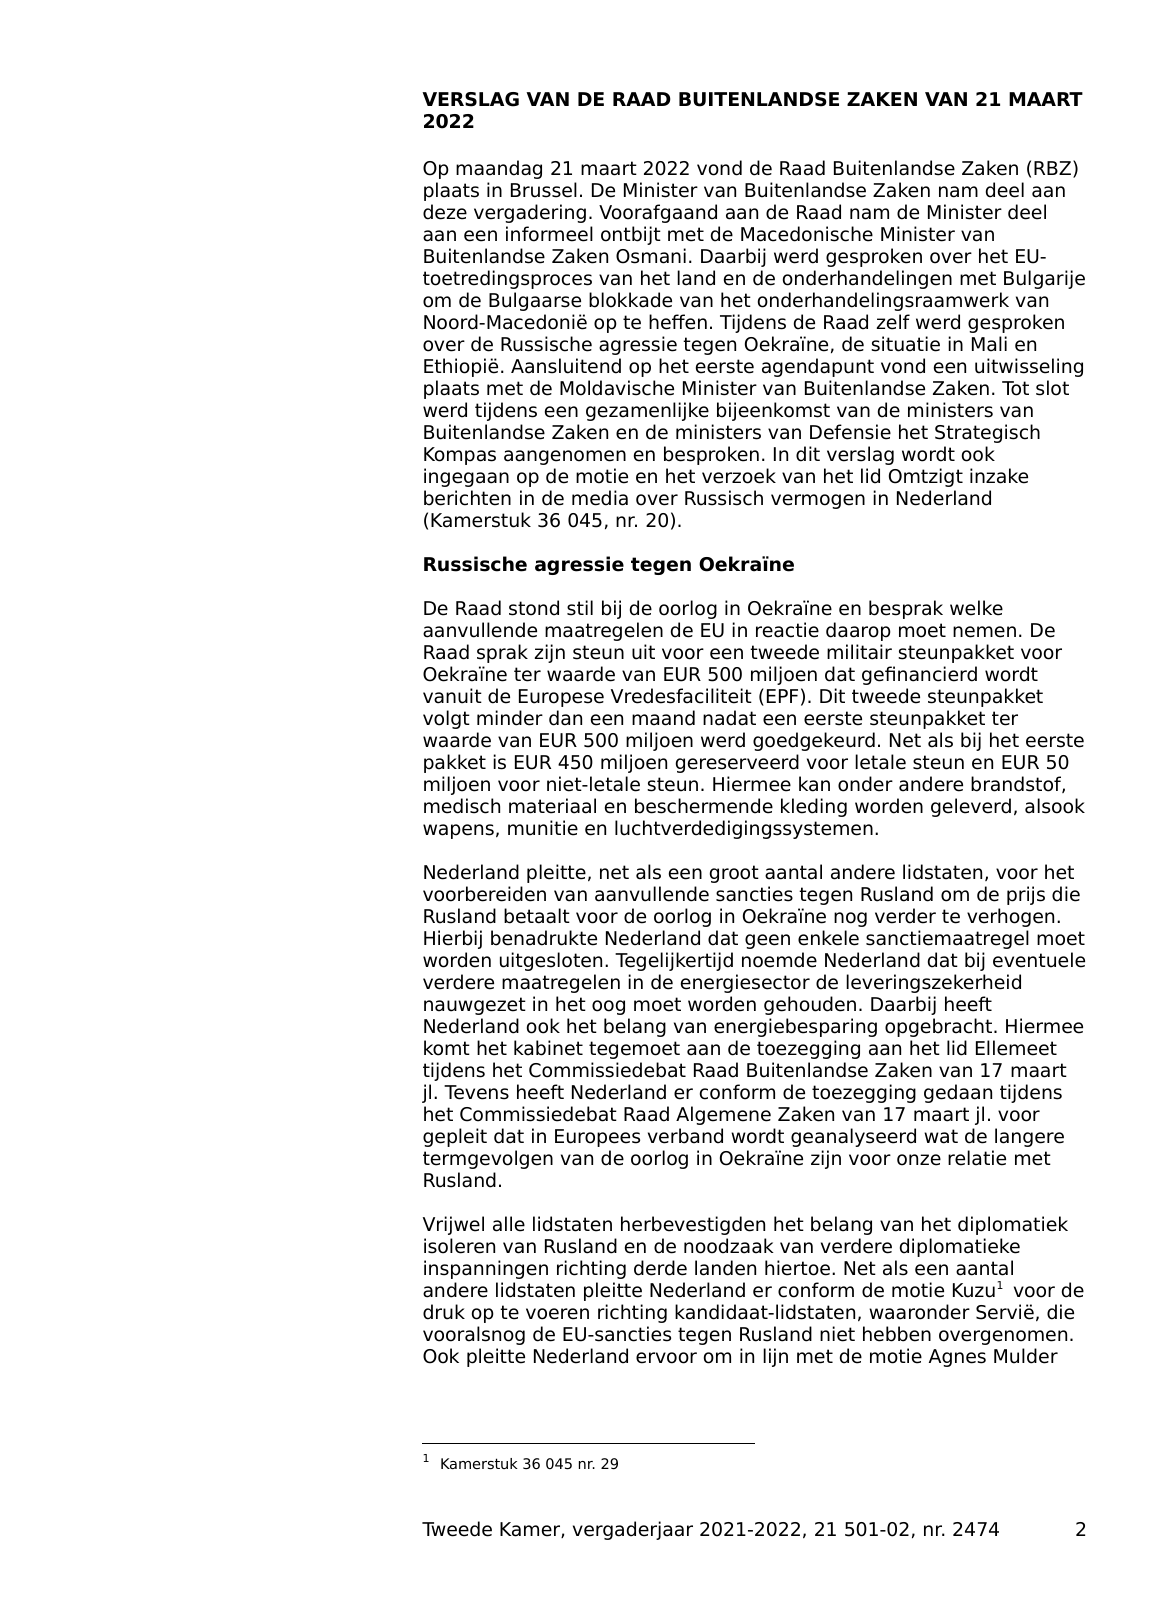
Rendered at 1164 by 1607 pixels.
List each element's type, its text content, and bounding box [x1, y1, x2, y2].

text Op maandag 21 maart 2022 vond de Raad Buitenlandse Zaken (RBZ) plaats in Brussel. De Minister van Buitenlandse Zaken nam deel aan deze vergadering. Voorafgaand aan de Raad nam de Minister deel aan een informeel ontbijt met de Macedonische Minister van Buitenlandse Zaken Osmani. Daarbij werd gesproken over het EU-toetredingsproces van het land en de onderhandelingen met Bulgarije om de Bulgaarse blokkade van het onderhandelingsraamwerk van Noord-Macedonië op te heffen. Tijdens de Raad zelf werd gesproken over de Russische agressie tegen Oekraïne, de situatie in Mali en Ethiopië. Aansluitend op het eerste agendapunt vond een uitwisseling plaats met de Moldavische Minister van Buitenlandse Zaken. Tot slot werd tijdens een gezamenlijke bijeenkomst van de ministers van Buitenlandse Zaken en de ministers van Defensie het Strategisch Kompas aangenomen en besproken. In dit verslag wordt ook ingegaan op de motie en het verzoek van het lid Omtzigt inzake berichten in de media over Russisch vermogen in Nederland (Kamerstuk 36 045, nr. 20). [422, 158, 1087, 532]
subtitle VERSLAG VAN DE RAAD BUITENLANDSE ZAKEN VAN 21 MAART 2022 [422, 89, 1087, 133]
text Kamerstuk 36 045 nr. 29 [422, 1452, 1087, 1474]
text Vrijwel alle lidstaten herbevestigden het belang van het diplomatiek isoleren van Rusland en de noodzaak van verdere diplomatieke inspanningen richting derde landen hiertoe. Net als een aantal andere lidstaten pleitte Nederland er conform de motie Kuzu voor de druk op te voeren richting kandidaat-lidstaten, waaronder Servië, die vooralsnog de EU-sancties tegen Rusland niet hebben overgenomen. Ook pleitte Nederland ervoor om in lijn met de motie Agnes Mulder c.s. de mogelijkheid te onderzoeken of secundaire sancties kunnen worden ingesteld tegen bedrijven en personen in derde landen die meewerken aan sanctieontwijking verder. [422, 1214, 1087, 1390]
subtitle Russische agressie tegen Oekraïne [422, 554, 1087, 576]
text De Raad stond stil bij de oorlog in Oekraïne en besprak welke aanvullende maatregelen de EU in reactie daarop moet nemen. De Raad sprak zijn steun uit voor een tweede militair steunpakket voor Oekraïne ter waarde van EUR 500 miljoen dat gefinancierd wordt vanuit de Europese Vredesfaciliteit (EPF). Dit tweede steunpakket volgt minder dan een maand nadat een eerste steunpakket ter waarde van EUR 500 miljoen werd goedgekeurd. Net als bij het eerste pakket is EUR 450 miljoen gereserveerd voor letale steun en EUR 50 miljoen voor niet-letale steun. Hiermee kan onder andere brandstof, medisch materiaal en beschermende kleding worden geleverd, alsook wapens, munitie en luchtverdedigingssystemen. [422, 598, 1087, 840]
text Nederland pleitte, net als een groot aantal andere lidstaten, voor het voorbereiden van aanvullende sancties tegen Rusland om de prijs die Rusland betaalt voor de oorlog in Oekraïne nog verder te verhogen. Hierbij benadrukte Nederland dat geen enkele sanctiemaatregel moet worden uitgesloten. Tegelijkertijd noemde Nederland dat bij eventuele verdere maatregelen in de energiesector de leveringszekerheid nauwgezet in het oog moet worden gehouden. Daarbij heeft Nederland ook het belang van energiebesparing opgebracht. Hiermee komt het kabinet tegemoet aan de toezegging aan het lid Ellemeet tijdens het Commissiedebat Raad Buitenlandse Zaken van 17 maart jl. Tevens heeft Nederland er conform de toezegging gedaan tijdens het Commissiedebat Raad Algemene Zaken van 17 maart jl. voor gepleit dat in Europees verband wordt geanalyseerd wat de langere termgevolgen van de oorlog in Oekraïne zijn voor onze relatie met Rusland. [422, 862, 1087, 1192]
